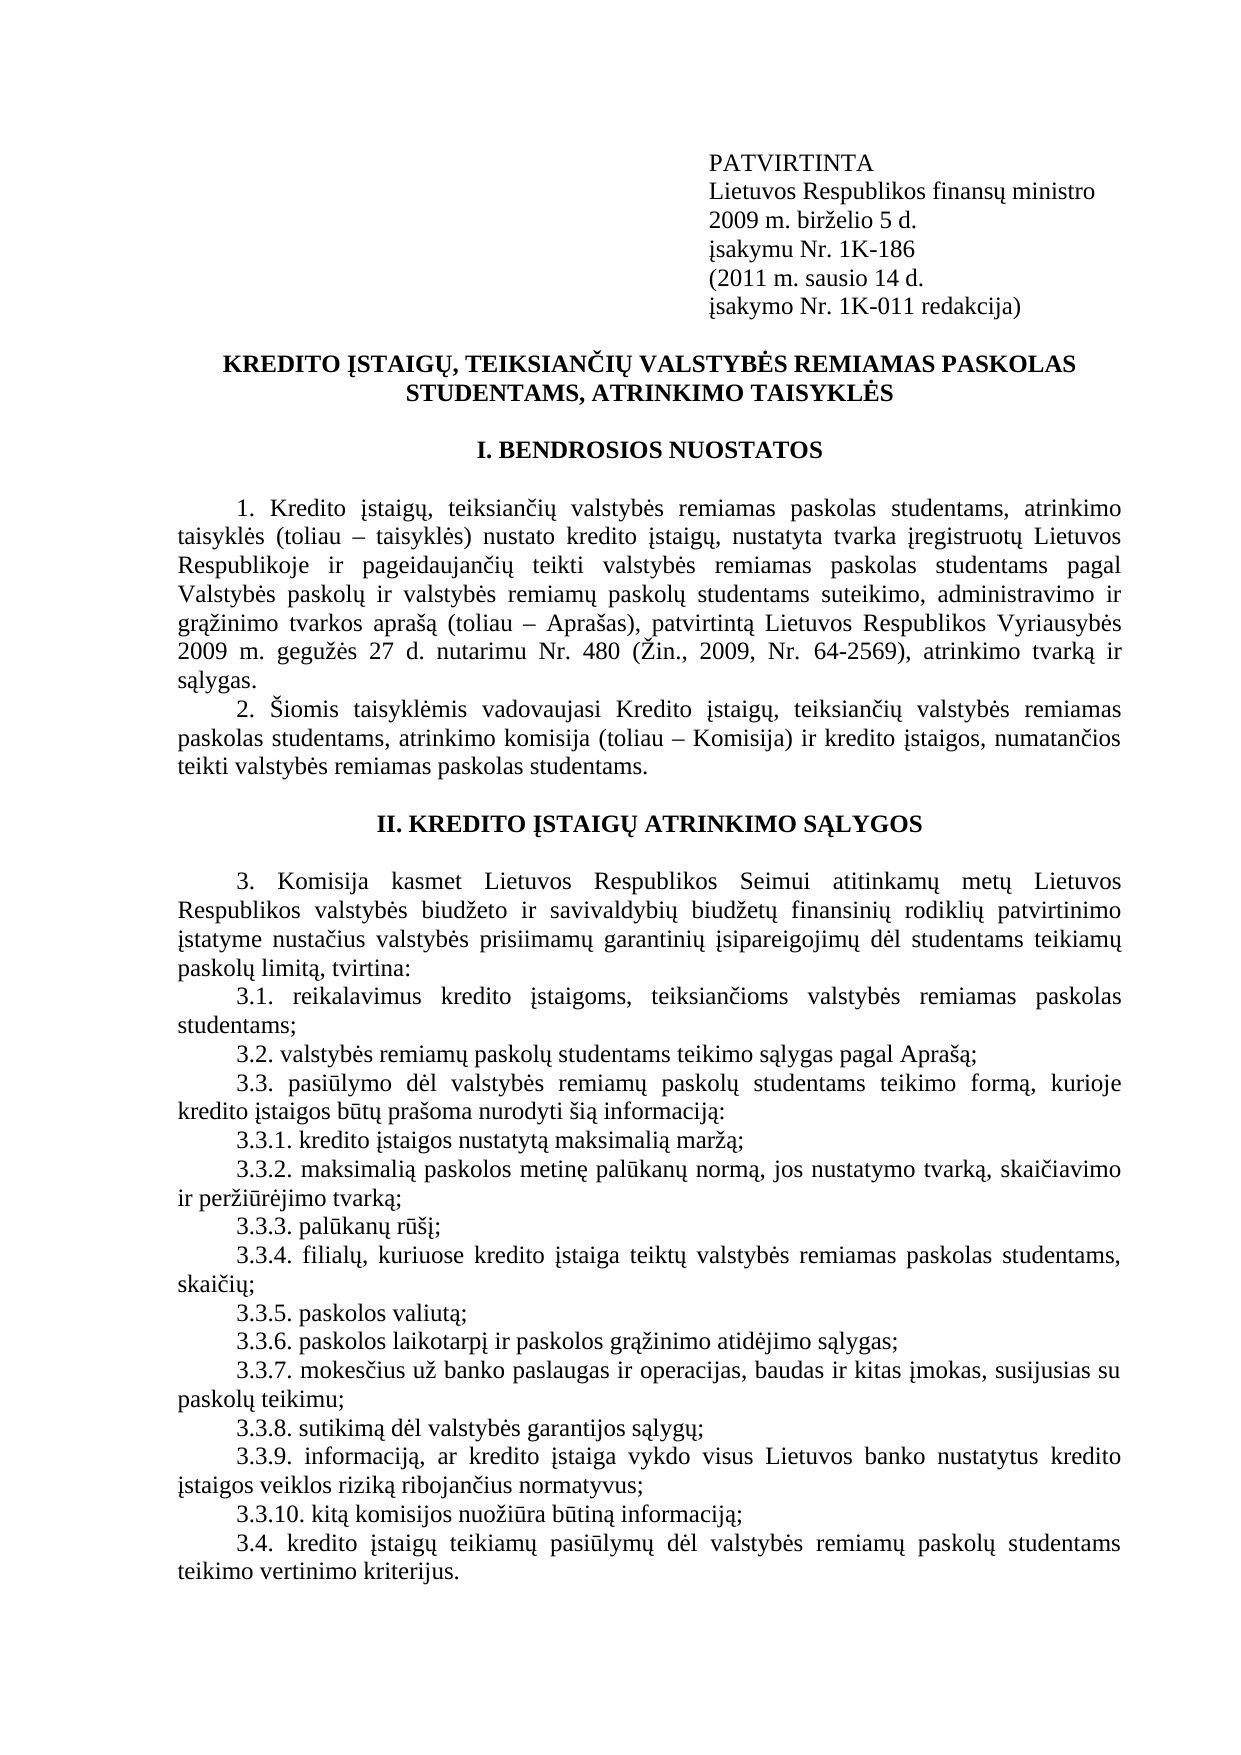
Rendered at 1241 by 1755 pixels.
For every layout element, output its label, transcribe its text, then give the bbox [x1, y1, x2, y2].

text 3.3.10. kitą komisijos nuožiūra būtiną informaciją; [177, 1499, 1122, 1528]
text 3. Komisija kasmet Lietuvos Respublikos Seimui atitinkamų metų Lietuvos Respublikos valstybės biudžeto ir savivaldybių biudžetų finansinių rodiklių patvirtinimo įstatyme nustačius valstybės prisiimamų garantinių įsipareigojimų dėl studentams teikiamų paskolų limitą, tvirtina: [177, 866, 1122, 981]
text PATVIRTINTA [709, 148, 1122, 176]
text 3.3.8. sutikimą dėl valstybės garantijos sąlygų; [177, 1413, 1122, 1441]
text Lietuvos Respublikos finansų ministro [177, 176, 1122, 205]
text 3.3.7. mokesčius už banko paslaugas ir operacijas, baudas ir kitas įmokas, susijusias su paskolų teikimu; [177, 1355, 1122, 1413]
text įsakymo Nr. 1K-011 redakcija) [177, 291, 1122, 320]
text II. KREDITO ĮSTAIGŲ ATRINKIMO SĄLYGOS [177, 809, 1122, 838]
text I. BENDROSIOS NUOSTATOS [177, 435, 1122, 464]
text 1. Kredito įstaigų, teiksiančių valstybės remiamas paskolas studentams, atrinkimo taisyklės (toliau – taisyklės) nustato kredito įstaigų, nustatyta tvarka įregistruotų Lietuvos Respublikoje ir pageidaujančių teikti valstybės remiamas paskolas studentams pagal Valstybės paskolų ir valstybės remiamų paskolų studentams suteikimo, administravimo ir grąžinimo tvarkos aprašą (toliau – Aprašas), patvirtintą Lietuvos Respublikos Vyriausybės 2009 m. gegužės 27 d. nutarimu Nr. 480 (Žin., 2009, Nr. 64-2569), atrinkimo tvarką ir sąlygas. [177, 493, 1122, 694]
text 3.3.1. kredito įstaigos nustatytą maksimalią maržą; [177, 1125, 1122, 1154]
text 3.2. valstybės remiamų paskolų studentams teikimo sąlygas pagal Aprašą; [177, 1039, 1122, 1068]
text 3.3.5. paskolos valiutą; [177, 1298, 1122, 1326]
text 3.3. pasiūlymo dėl valstybės remiamų paskolų studentams teikimo formą, kurioje kredito įstaigos būtų prašoma nurodyti šią informaciją: [177, 1068, 1122, 1125]
text 2. Šiomis taisyklėmis vadovaujasi Kredito įstaigų, teiksiančių valstybės remiamas paskolas studentams, atrinkimo komisija (toliau – Komisija) ir kredito įstaigos, numatančios teikti valstybės remiamas paskolas studentams. [177, 694, 1122, 780]
text 3.3.3. palūkanų rūšį; [177, 1211, 1122, 1240]
text 3.3.9. informaciją, ar kredito įstaiga vykdo visus Lietuvos banko nustatytus kredito įstaigos veiklos riziką ribojančius normatyvus; [177, 1441, 1122, 1499]
text 3.1. reikalavimus kredito įstaigoms, teiksiančioms valstybės remiamas paskolas studentams; [177, 981, 1122, 1039]
text 2009 m. birželio 5 d. [177, 205, 1122, 234]
text (2011 m. sausio 14 d. [177, 263, 1122, 291]
text 3.4. kredito įstaigų teikiamų pasiūlymų dėl valstybės remiamų paskolų studentams teikimo vertinimo kriterijus. [177, 1528, 1122, 1585]
text 3.3.2. maksimalią paskolos metinę palūkanų normą, jos nustatymo tvarką, skaičiavimo ir peržiūrėjimo tvarką; [177, 1154, 1122, 1211]
text KREDITO ĮSTAIGŲ, TEIKSIANČIŲ VALSTYBĖS REMIAMAS PASKOLAS STUDENTAMS, ATRINKIMO TAISYKLĖS [177, 349, 1122, 406]
text 3.3.6. paskolos laikotarpį ir paskolos grąžinimo atidėjimo sąlygas; [177, 1326, 1122, 1355]
text įsakymu Nr. 1K-186 [177, 234, 1122, 263]
text 3.3.4. filialų, kuriuose kredito įstaiga teiktų valstybės remiamas paskolas studentams, skaičių; [177, 1240, 1122, 1298]
